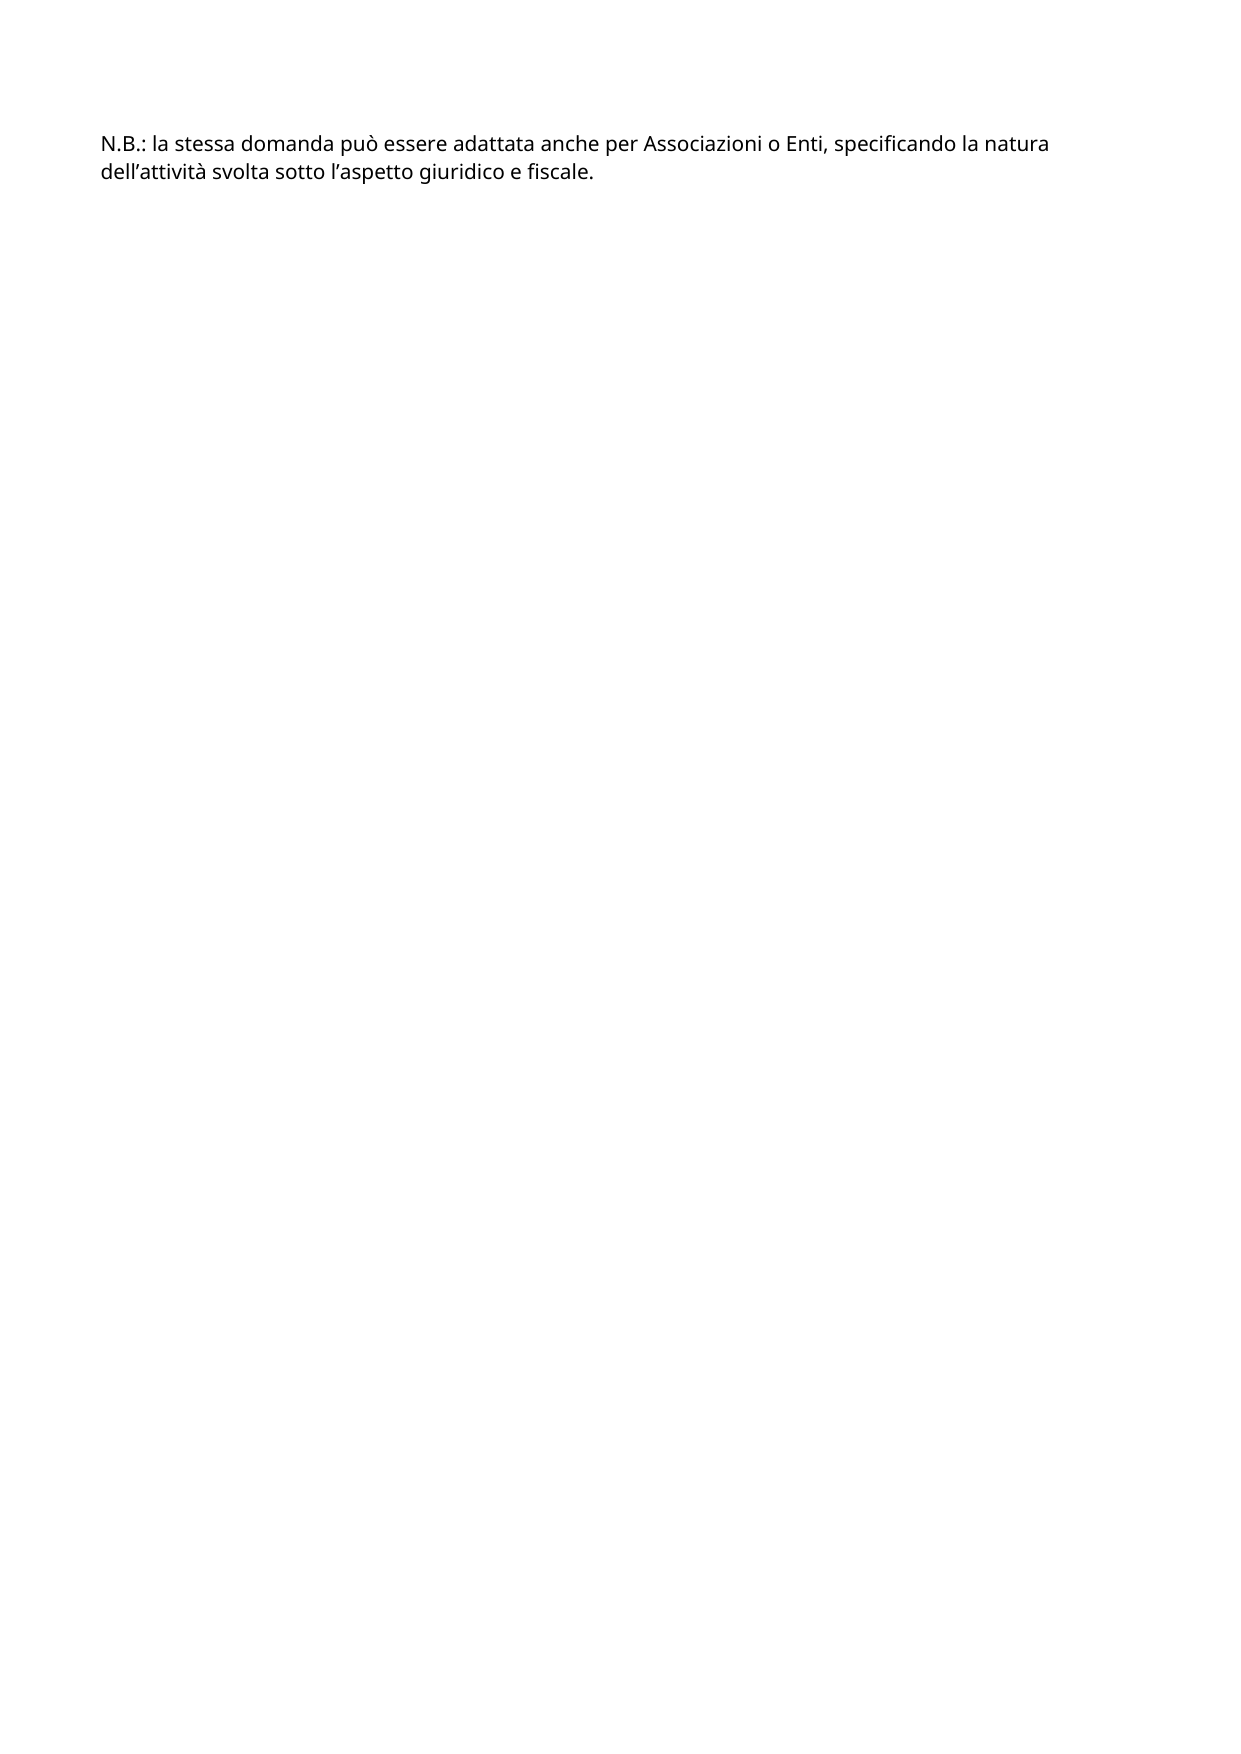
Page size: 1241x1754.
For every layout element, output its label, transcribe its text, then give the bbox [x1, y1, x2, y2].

text N.B.: la stessa domanda può essere adattata anche per Associazioni o Enti, specificando la natura dell’attività svolta sotto l’aspetto giuridico e fiscale. [100, 129, 1122, 186]
